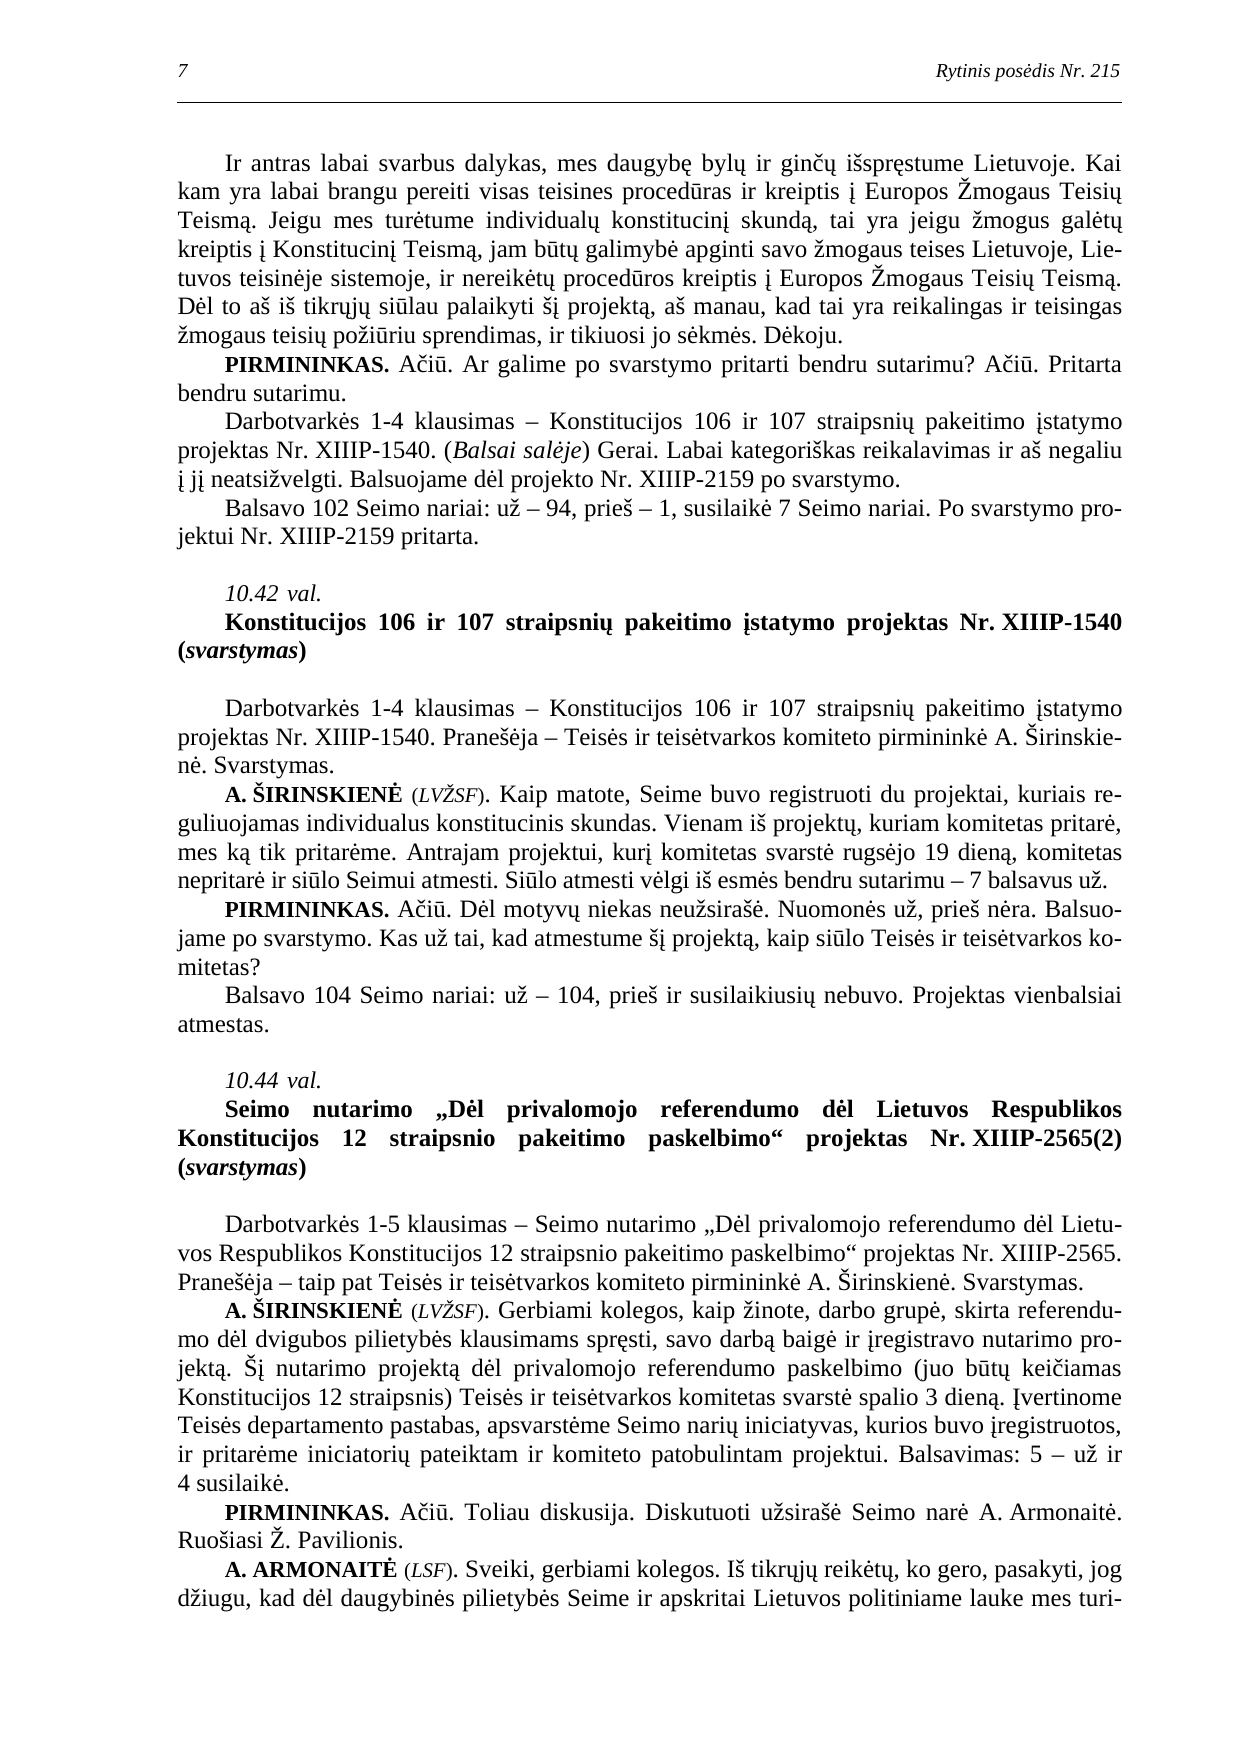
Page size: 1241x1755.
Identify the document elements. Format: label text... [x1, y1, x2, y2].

text Bal­sa­vo 104 Sei­mo na­riai: už – 104, prieš ir su­si­lai­kiu­sių ne­bu­vo. Pro­jek­tas vien­bal­siai at­mes­tas. [177, 980, 1122, 1038]
text A. ARMONAITĖ (LSF). Svei­ki, ger­bia­mi ko­le­gos. Iš tik­rų­jų rei­kė­tų, ko ge­ro, pa­sa­ky­ti, jog džiu­gu, kad dėl dau­gy­bi­nės pi­lie­ty­bės Sei­me ir ap­skri­tai Lie­tu­vos po­li­ti­nia­me lau­ke mes tu­ri­ [177, 1554, 1122, 1612]
text PIRMININKAS. Ačiū. Dėl mo­ty­vų nie­kas ne­už­si­ra­šė. Nuo­mo­nės už, prieš nė­ra. Bal­suo­ja­me po svars­ty­mo. Kas už tai, kad at­mes­tu­me šį pro­jek­tą, kaip siū­lo Tei­sės ir tei­sėt­var­kos ko­mi­te­tas? [177, 894, 1122, 980]
text Dar­bo­tvarkės 1-4 klau­si­mas – Kon­sti­tu­ci­jos 106 ir 107 straips­nių pa­kei­ti­mo įsta­ty­mo pro­jek­tas Nr. XIIIP-1540. (Bal­sai sa­lė­je) Ge­rai. La­bai ka­te­go­riš­kas rei­ka­la­vi­mas ir aš ne­ga­liu į jį neat­si­žvelg­ti. Bal­suo­ja­me dėl pro­jek­to Nr. XIIIP-2159 po svars­ty­mo. [177, 406, 1122, 493]
text Ir ant­ras la­bai svar­bus da­ly­kas, mes dau­gy­bę by­lų ir gin­čų iš­spręs­tu­me Lie­tu­vo­je. Kai kam yra la­bai bran­gu per­ei­ti vi­sas tei­si­nes pro­ce­dū­ras ir kreip­tis į Eu­ro­pos Žmo­gaus Tei­sių Teis­mą. Jei­gu mes tu­rė­tu­me in­di­vi­du­a­lų kon­sti­tu­ci­nį skun­dą, tai yra jei­gu žmo­gus ga­lė­tų kreip­tis į Kon­sti­tu­ci­nį Teis­mą, jam bū­tų ga­li­my­bė ap­gin­ti sa­vo žmo­gaus tei­ses Lie­tu­vo­je, Lie­tu­vos tei­si­nė­je sis­te­mo­je, ir ne­rei­kė­tų pro­ce­dū­ros krei­p­tis į Eu­ro­pos Žmo­gaus Tei­sių Teis­mą. Dėl to aš iš tik­rų­jų siū­lau pa­lai­ky­ti šį pro­jek­tą, aš ma­nau, kad tai yra rei­ka­lin­gas ir tei­sin­gas žmo­gaus tei­sių po­žiū­riu spren­di­mas, ir ti­kiuo­si jo sėk­mės. Dė­ko­ju. [177, 148, 1122, 349]
text Bal­sa­vo 102 Sei­mo na­riai: už – 94, prieš – 1, su­si­lai­kė 7 Sei­mo na­riai. Po svars­ty­mo pro­jek­tui Nr. XIIIP-2159 pri­tar­ta. [177, 493, 1122, 550]
text 10.42 val. [224, 579, 1122, 607]
text Dar­bo­tvarkės 1-4 klau­si­mas – Kon­sti­tu­ci­jos 106 ir 107 straips­nių pa­kei­ti­mo įsta­ty­mo pro­jek­tas Nr. XIIIP-1540. Pra­ne­šė­ja – Tei­sės ir tei­sėt­var­kos ko­mi­te­to pir­mi­nin­kė A. Ši­rins­kie­nė. Svars­ty­mas. [177, 693, 1122, 779]
text Dar­bo­tvarkės 1-5 klau­si­mas – Sei­mo nu­ta­ri­mo „Dėl pri­va­lo­mo­jo re­fe­ren­du­mo dėl Lie­tu­vos Res­pub­li­kos Kon­sti­tu­ci­jos 12 straips­nio pa­kei­ti­mo pa­skel­bi­mo“ pro­jek­tas Nr. XIIIP-2565. Pra­ne­šė­ja – taip pat Tei­sės ir tei­sėt­var­kos ko­mi­te­to pir­mi­nin­kė A. Ši­rins­kie­nė. Svars­ty­mas. [177, 1209, 1122, 1295]
text A. ŠIRINSKIENĖ (LVŽSF). Ger­bia­mi ko­le­gos, kaip ži­no­te, dar­bo gru­pė, skir­ta re­fe­ren­du­mo dėl dvi­gu­bos pi­lie­ty­bės klau­si­mams spręs­ti, sa­vo dar­bą bai­gė ir įre­gist­ra­vo nu­ta­ri­mo pro­jek­tą. Šį nu­ta­ri­mo pro­jek­tą dėl pri­va­lo­mo­jo re­fe­ren­du­mo pa­skel­bi­mo (juo bū­tų kei­čia­mas Kon­sti­tu­ci­jos 12 straips­nis) Tei­sės ir tei­sėt­var­kos ko­mi­te­tas svars­tė spa­lio 3 die­ną. Įver­ti­no­me Tei­sės de­par­ta­men­to pa­sta­bas, ap­svars­tė­me Sei­mo na­rių ini­cia­ty­vas, ku­rios bu­vo įre­gist­ruo­tos, ir pri­ta­rė­me ini­cia­to­rių pa­teik­tam ir ko­mi­te­to pa­to­bu­lin­tam pro­jek­tui. Bal­sa­vi­mas: 5 – už ir 4 su­si­lai­kė. [177, 1295, 1122, 1497]
text PIRMININKAS. Ačiū. To­liau dis­ku­si­ja. Dis­ku­tuo­ti už­si­ra­šė Sei­mo na­rė A. Ar­mo­nai­tė. Ruo­šia­si Ž. Pa­vi­lio­nis. [177, 1497, 1122, 1554]
text 10.44 val. [224, 1067, 1122, 1094]
text A. ŠIRINSKIENĖ (LVŽSF). Kaip ma­to­te, Sei­me bu­vo re­gist­ruo­ti du pro­jek­tai, ku­riais re­gu­liuo­ja­mas in­di­vi­du­a­lus kon­sti­tu­ci­nis skun­das. Vie­nam iš pro­jek­tų, ku­riam ko­mi­te­tas pri­ta­rė, mes ką tik pri­ta­rė­me. Ant­ra­jam pro­jek­tui, ku­rį ko­mi­te­tas svars­tė rug­sė­jo 19 die­ną, ko­mi­te­tas ne­pri­ta­rė ir siū­lo Sei­mui at­mes­ti. Siū­lo at­mes­ti vėl­gi iš es­mės ben­dru su­ta­ri­mu – 7 bal­sa­vus už. [177, 779, 1122, 894]
text Kon­sti­tu­ci­jos 106 ir 107 straips­nių pa­kei­ti­mo įsta­ty­mo pro­jek­tas Nr. XIIIP-1540 (svars­ty­mas) [177, 607, 1122, 664]
text PIRMININKAS. Ačiū. Ar ga­li­me po svars­ty­mo pri­tar­ti ben­dru su­ta­ri­mu? Ačiū. Pri­tar­ta ben­dru su­ta­ri­mu. [177, 349, 1122, 406]
text Sei­mo nu­ta­ri­mo „Dėl pri­va­lo­mo­jo re­fe­ren­du­mo dėl Lie­tu­vos Res­pub­li­kos Konstituci­jos 12 straips­nio pa­kei­ti­mo pa­skel­bi­mo“ pro­jek­tas Nr. XIIIP-2565(2) (svarstymas) [177, 1094, 1122, 1180]
